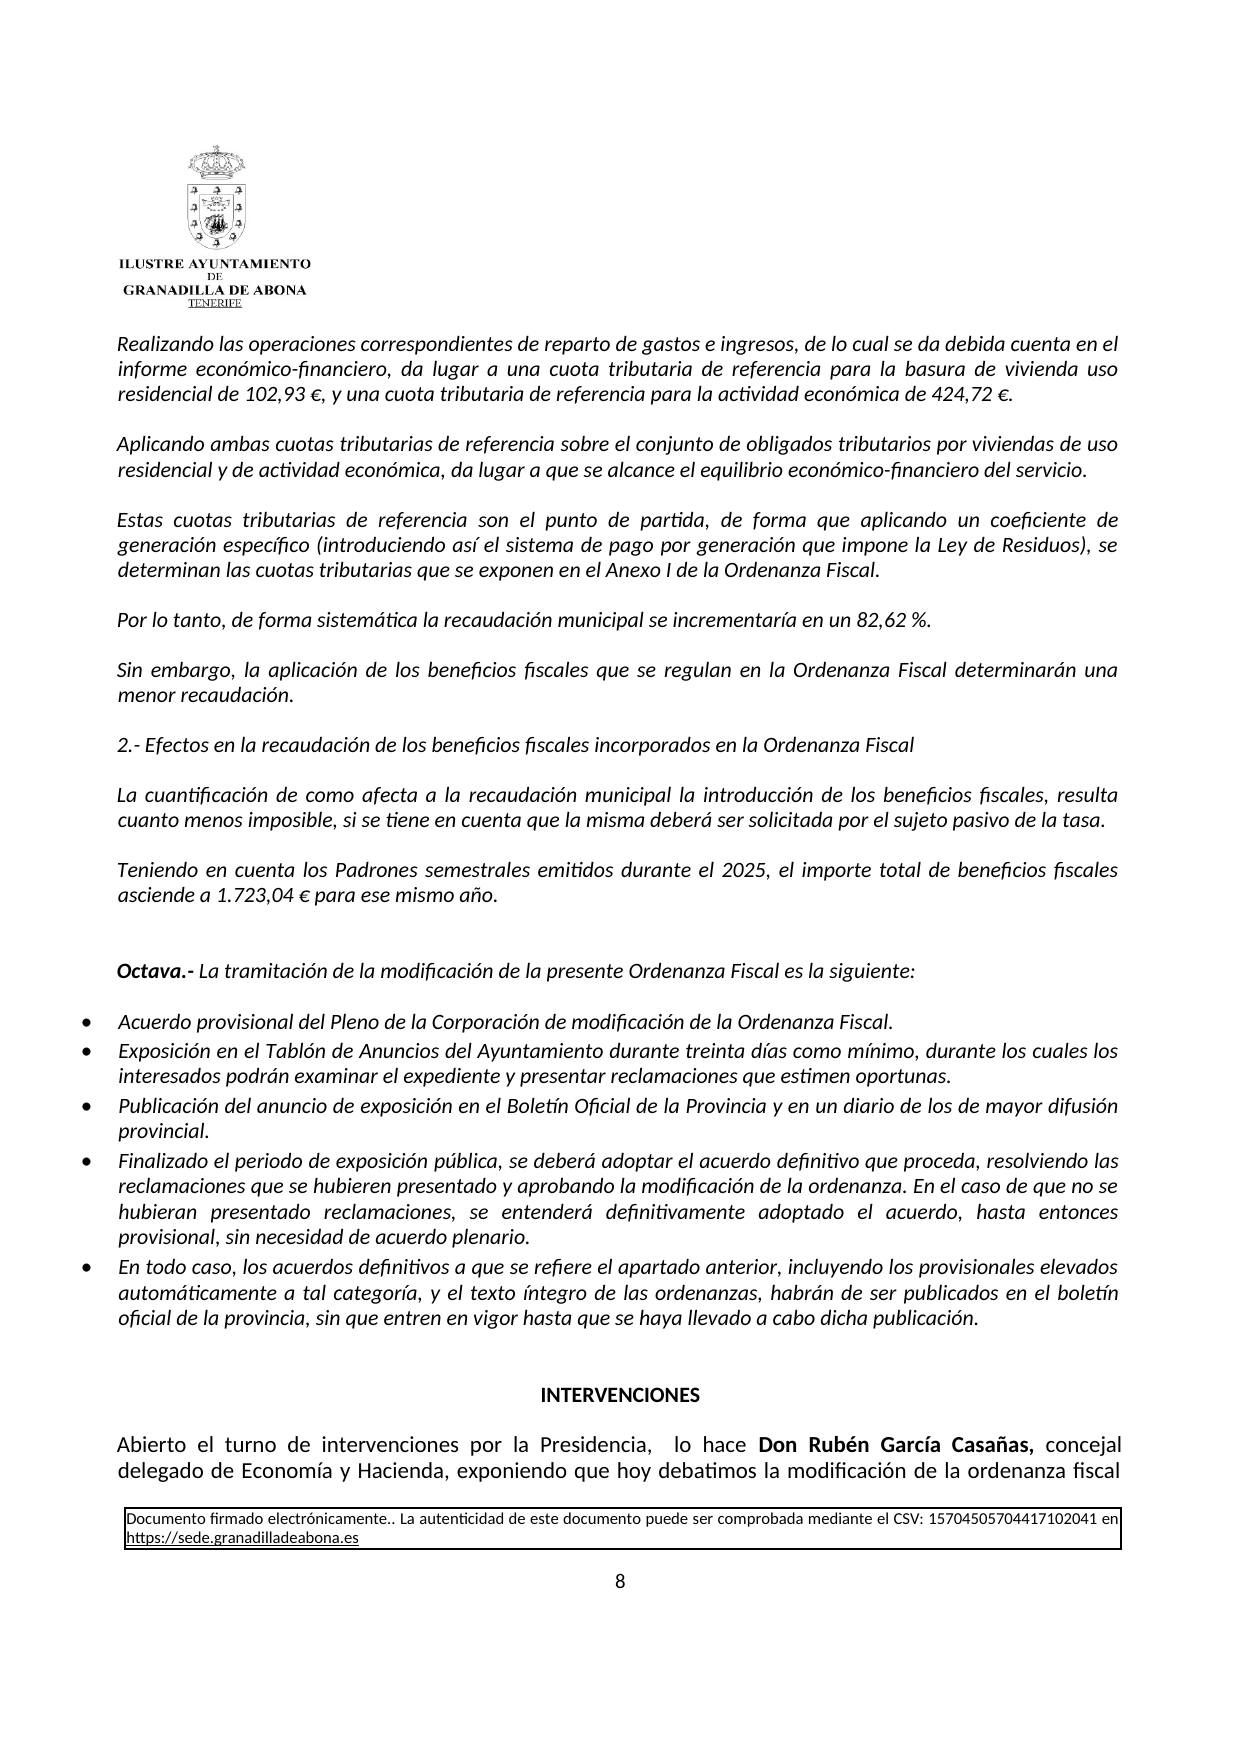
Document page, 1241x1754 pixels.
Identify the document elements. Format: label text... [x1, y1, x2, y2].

text Por lo tanto, de forma sistemática la recaudación municipal se incrementaría en un 82,62 %. [117, 607, 1122, 633]
text 2.- Efectos en la recaudación de los beneficios fiscales incorporados en la Ordenanza Fiscal [117, 732, 1122, 758]
list En todo caso, los acuerdos definitivos a que se refiere el apartado anterior, incluyendo los provisionales elevados automáticamente a tal categoría, y el texto íntegro de las ordenanzas, habrán de ser publicados en el boletín oficial de la provincia, sin que entren en vigor hasta que se haya llevado a cabo dicha publicación. [81, 1253, 1122, 1331]
text Teniendo en cuenta los Padrones semestrales emitidos durante el 2025, el importe total de beneficios fiscales asciende a 1.723,04 € para ese mismo año. [117, 857, 1122, 908]
text Estas cuotas tributarias de referencia son el punto de partida, de forma que aplicando un coeficiente de generación específico (introduciendo así el sistema de pago por generación que impone la Ley de Residuos), se determinan las cuotas tributarias que se exponen en el Anexo I de la Ordenanza Fiscal. [117, 507, 1122, 583]
list Publicación del anuncio de exposición en el Boletín Oficial de la Provincia y en un diario de los de mayor difusión provincial. [81, 1092, 1122, 1144]
text La cuantificación de como afecta a la recaudación municipal la introducción de los beneficios fiscales, resulta cuanto menos imposible, si se tiene en cuenta que la misma deberá ser solicitada por el sujeto pasivo de la tasa. [117, 782, 1122, 833]
text Octava.- La tramitación de la modificación de la presente Ordenanza Fiscal es la siguiente: [117, 958, 1122, 983]
text Aplicando ambas cuotas tributarias de referencia sobre el conjunto de obligados tributarios por viviendas de uso residencial y de actividad económica, da lugar a que se alcance el equilibrio económico-financiero del servicio. [117, 432, 1122, 482]
text Abierto el turno de intervenciones por la Presidencia, lo hace Don Rubén García Casañas, concejal delegado de Economía y Hacienda, exponiendo que hoy debatimos la modificación de la ordenanza fiscal [117, 1432, 1122, 1484]
list Exposición en el Tablón de Anuncios del Ayuntamiento durante treinta días como mínimo, durante los cuales los interesados podrán examinar el expediente y presentar reclamaciones que estimen oportunas. [81, 1037, 1122, 1089]
list Acuerdo provisional del Pleno de la Corporación de modificación de la Ordenanza Fiscal. [81, 1008, 1122, 1034]
text Realizando las operaciones correspondientes de reparto de gastos e ingresos, de lo cual se da debida cuenta en el informe económico-financiero, da lugar a una cuota tributaria de referencia para la basura de vivienda uso residencial de 102,93 €, y una cuota tributaria de referencia para la actividad económica de 424,72 €. [117, 331, 1122, 407]
text Sin embargo, la aplicación de los beneficios fiscales que se regulan en la Ordenanza Fiscal determinarán una menor recaudación. [117, 657, 1122, 708]
subtitle INTERVENCIONES [118, 1381, 1122, 1407]
list Finalizado el periodo de exposición pública, se deberá adoptar el acuerdo definitivo que proceda, resolviendo las reclamaciones que se hubieren presentado y aprobando la modificación de la ordenanza. En el caso de que no se hubieran presentado reclamaciones, se entenderá definitivamente adoptado el acuerdo, hasta entonces provisional, sin necesidad de acuerdo plenario. [81, 1147, 1122, 1250]
